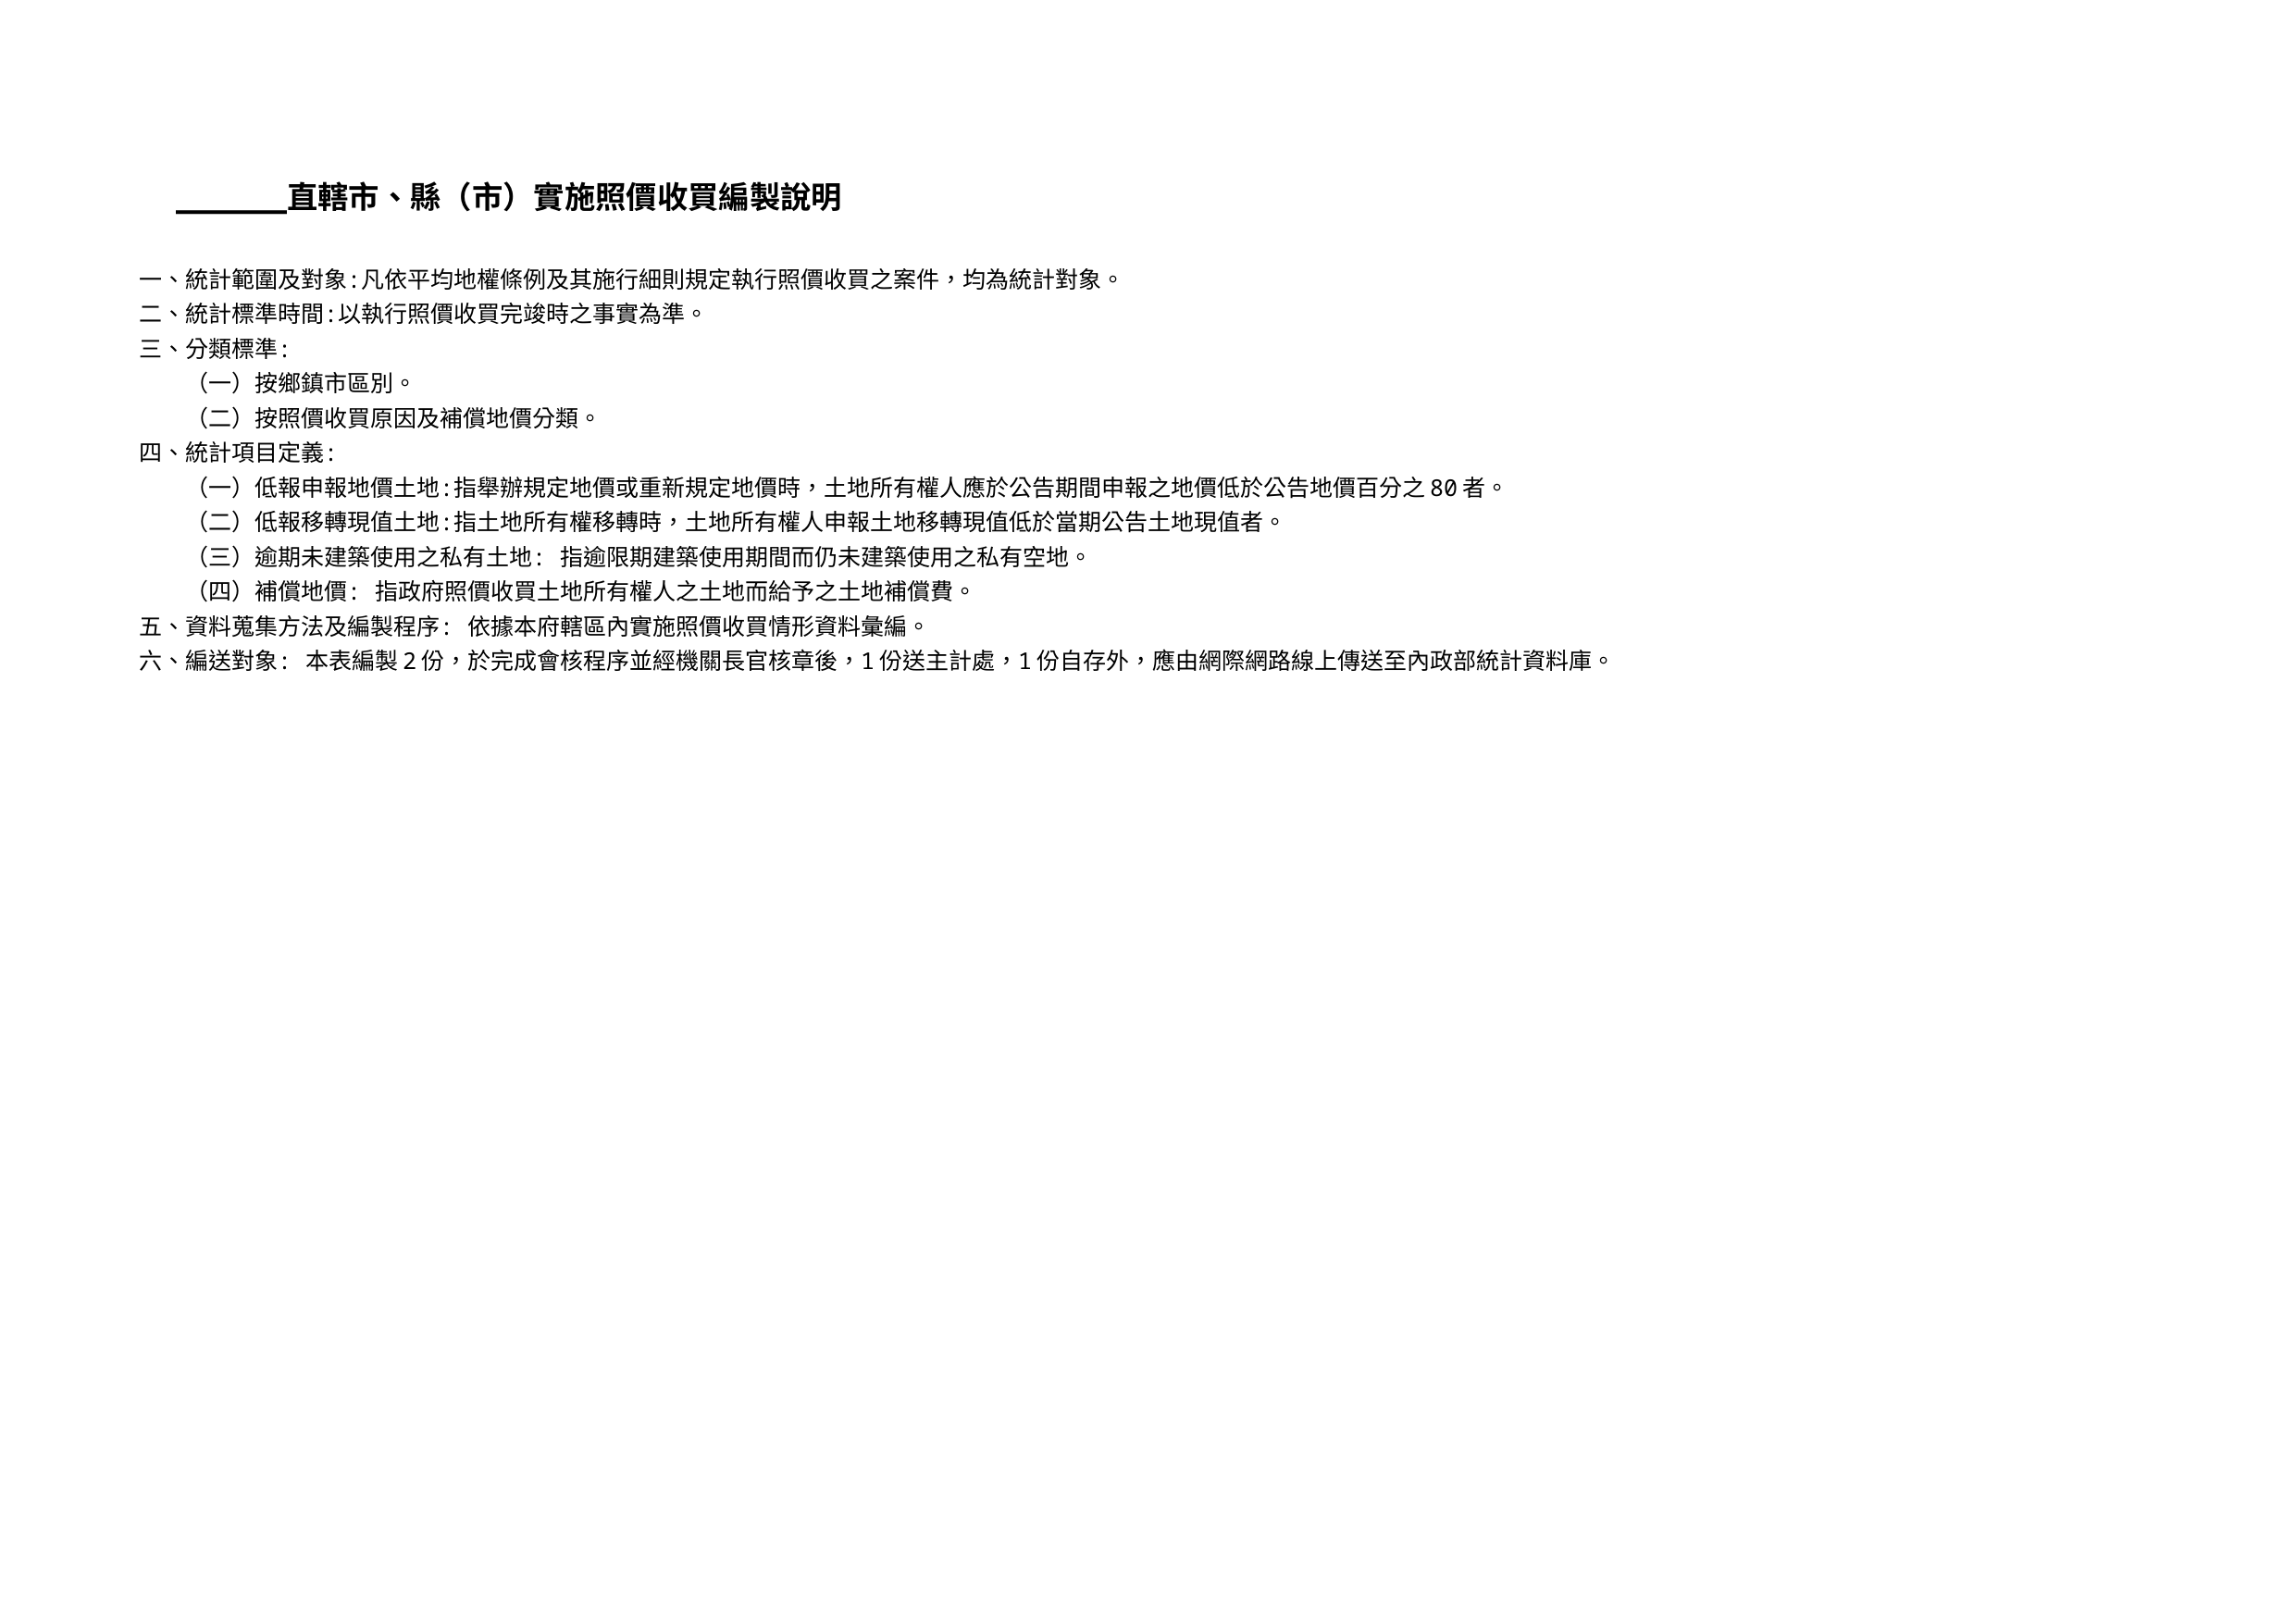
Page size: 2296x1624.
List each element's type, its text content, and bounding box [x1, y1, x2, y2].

subtitle 四、統計項目定義: [139, 433, 2157, 468]
subtitle （二）低報移轉現值土地:指土地所有權移轉時，土地所有權人申報土地移轉現值低於當期公告土地現值者。 [139, 502, 2157, 538]
subtitle （四）補償地價: 指政府照價收買土地所有權人之土地而給予之土地補償費。 [139, 572, 2157, 607]
subtitle （一）按鄉鎮市區別。 [139, 364, 2157, 399]
subtitle 二、統計標準時間:以執行照價收買完竣時之事實為準。 [139, 294, 2157, 329]
subtitle （二）按照價收買原因及補償地價分類。 [139, 399, 2157, 433]
subtitle （一）低報申報地價土地:指舉辦規定地價或重新規定地價時，土地所有權人應於公告期間申報之地價低於公告地價百分之80者。 [139, 468, 2157, 502]
subtitle （三）逾期未建築使用之私有土地: 指逾限期建築使用期間而仍未建築使用之私有空地。 [139, 538, 2157, 572]
subtitle ______直轄市、縣（市）實施照價收買編製說明 [139, 173, 2157, 218]
subtitle 三、分類標準: [139, 329, 2157, 364]
subtitle 六、編送對象: 本表編製2份，於完成會核程序並經機關長官核章後，1份送主計處，1份自存外，應由網際網路線上傳送至內政部統計資料庫。 [139, 641, 2157, 676]
subtitle 一、統計範圍及對象:凡依平均地權條例及其施行細則規定執行照價收買之案件，均為統計對象。 [139, 260, 2157, 294]
subtitle 五、資料蒐集方法及編製程序: 依據本府轄區內實施照價收買情形資料彙編。 [139, 607, 2157, 641]
